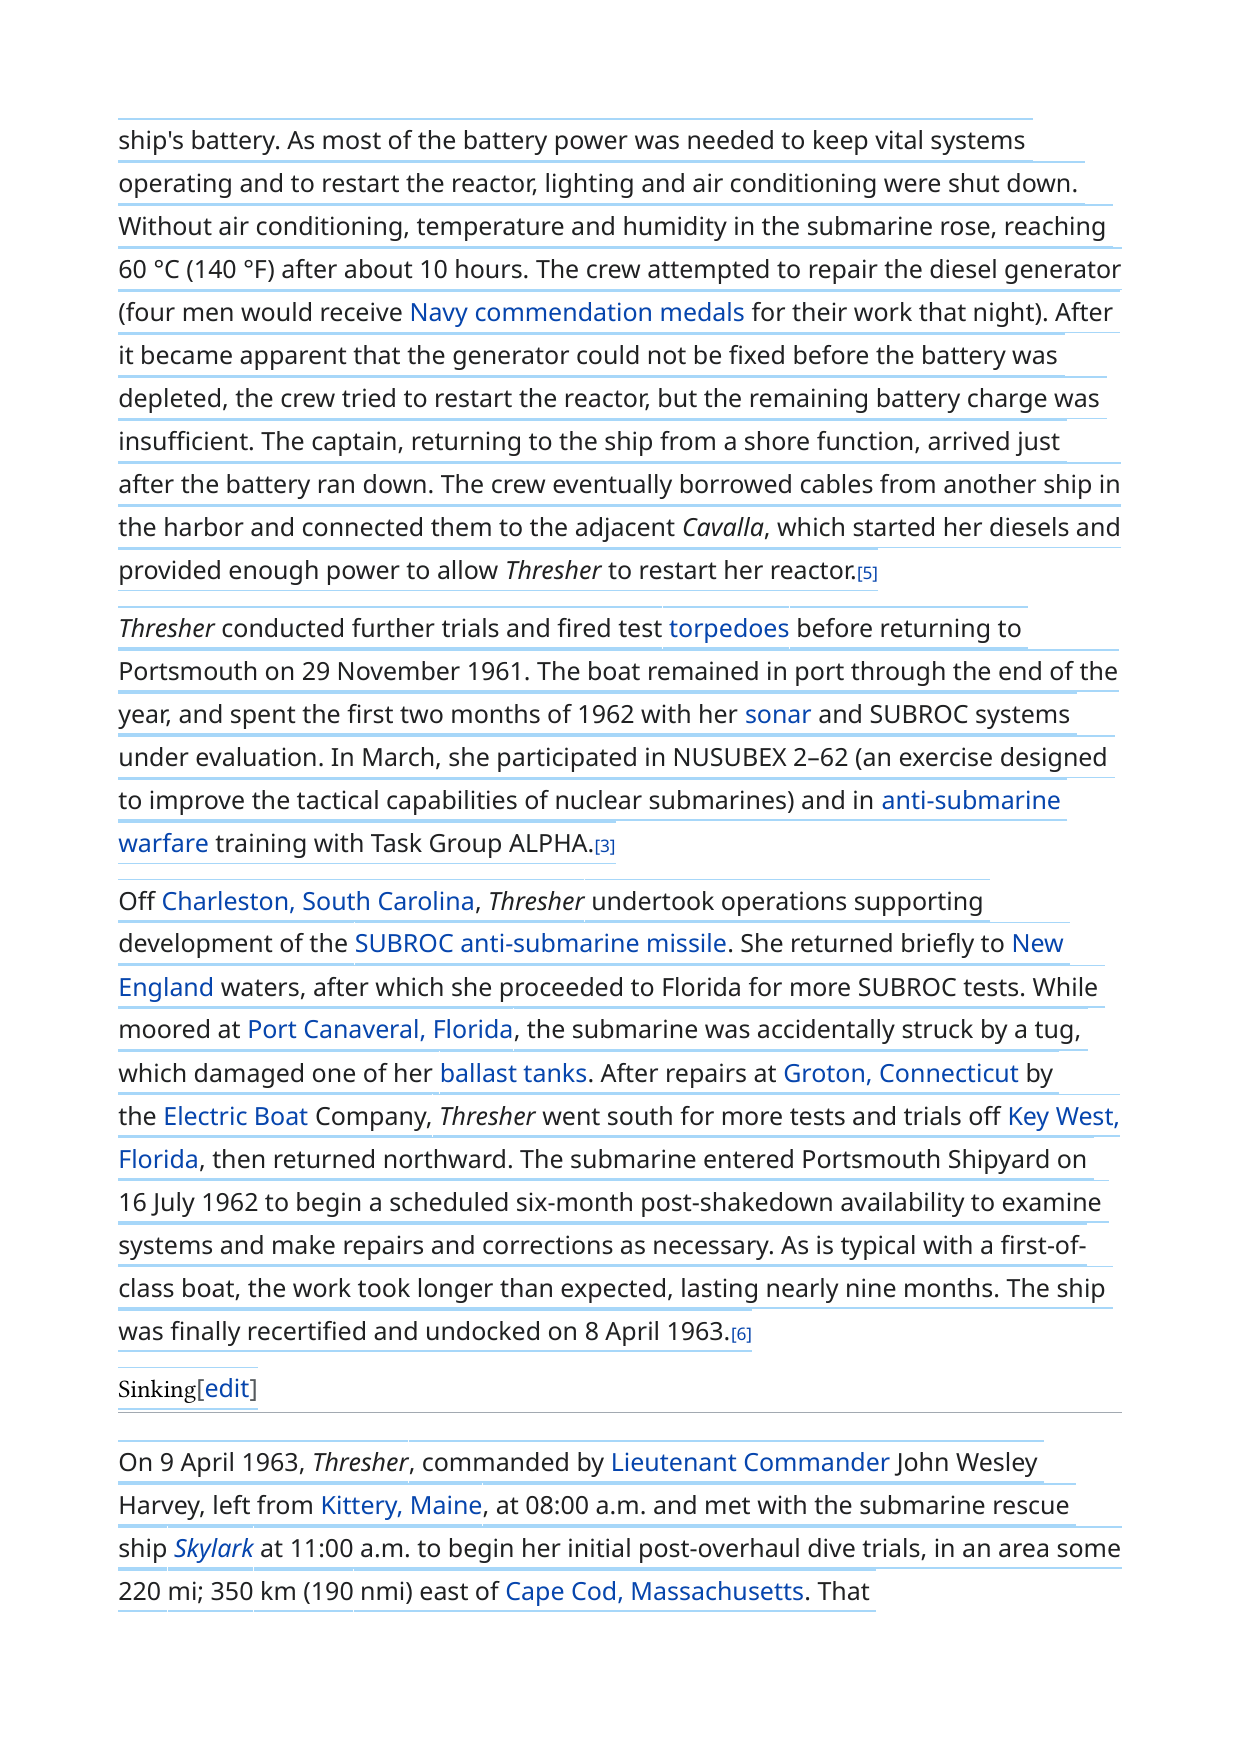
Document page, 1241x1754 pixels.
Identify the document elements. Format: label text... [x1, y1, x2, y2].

text Off Charleston, South Carolina, Thresher undertook operations supporting development of the SUBROC anti-submarine missile. She returned briefly to New England waters, after which she proceeded to Florida for more SUBROC tests. While moored at Port Canaveral, Florida, the submarine was accidentally struck by a tug, which damaged one of her ballast tanks. After repairs at Groton, Connecticut by the Electric Boat Company, Thresher went south for more tests and trials off Key West, Florida, then returned northward. The submarine entered Portsmouth Shipyard on 16 July 1962 to begin a scheduled six-month post-shakedown availability to examine systems and make repairs and corrections as necessary. As is typical with a first-of-class boat, the work took longer than expected, lasting nearly nine months. The ship was finally recertified and undocked on 8 April 1963.[6] [118, 879, 1122, 1352]
text (four men would receive Navy commendation medals for their work that night). After it became apparent that the generator could not be fixed before the battery was depleted, the crew tried to restart the reactor, but the remaining battery charge was insufficient. The captain, returning to the ship from a shore function, arrived just after the battery ran down. The crew eventually borrowed cables from another ship in [118, 290, 1122, 504]
subtitle Sinking[edit] [118, 1366, 1122, 1412]
text the harbor and connected them to the adjacent Cavalla, which started her diesels and provided enough power to allow Thresher to restart her reactor.[5] [118, 505, 1122, 591]
text ship's battery. As most of the battery power was needed to keep vital systems operating and to restart the reactor, lighting and air conditioning were shut down. Without air conditioning, temperature and humidity in the submarine rose, reaching [118, 118, 1122, 247]
text Thresher conducted further trials and fired test torpedoes before returning to Portsmouth on 29 November 1961. The boat remained in port through the end of the year, and spent the first two months of 1962 with her sonar and SUBROC systems under evaluation. In March, she participated in NUSUBEX 2–62 (an exercise designed to improve the tactical capabilities of nuclear submarines) and in anti-submarine warfare training with Task Group ALPHA.[3] [118, 606, 1122, 864]
text 220 mi; 350 km (190 nmi) east of Cape Cod, Massachusetts. That [118, 1569, 1122, 1612]
text On 9 April 1963, Thresher, commanded by Lieutenant Commander John Wesley Harvey, left from Kittery, Maine, at 08:00 a.m. and met with the submarine rescue [118, 1440, 1122, 1526]
text 60 °C (140 °F) after about 10 hours. The crew attempted to repair the diesel generator [118, 249, 1122, 289]
text ship Skylark at 11:00 a.m. to begin her initial post-overhaul dive trials, in an area some [118, 1527, 1122, 1568]
